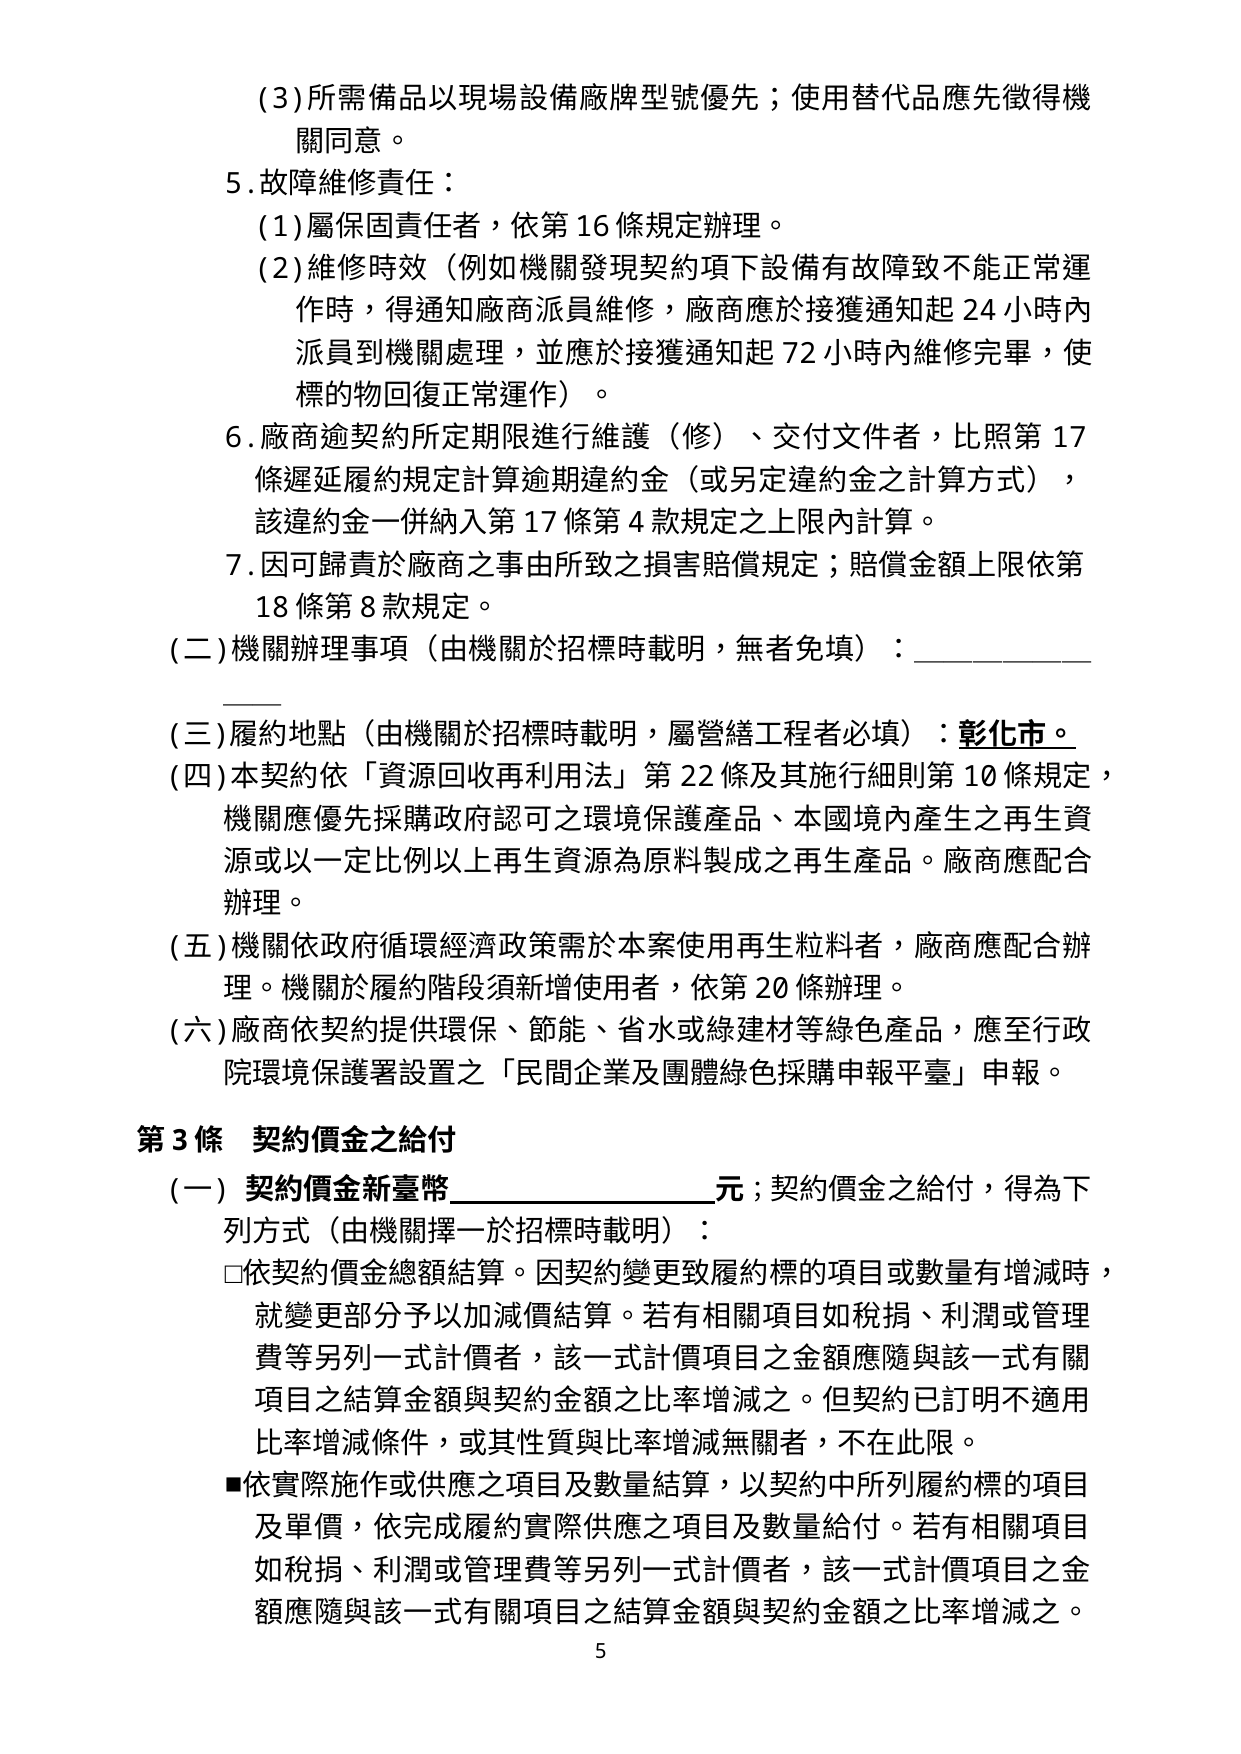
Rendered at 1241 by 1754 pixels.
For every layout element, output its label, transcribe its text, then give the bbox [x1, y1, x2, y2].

text 6.廠商逾契約所定期限進行維護（修）、交付文件者，比照第17條遲延履約規定計算逾期違約金（或另定違約金之計算方式），該違約金一併納入第17條第4款規定之上限內計算。 [224, 414, 1087, 541]
text 第3條 契約價金之給付 [136, 1117, 1092, 1159]
text (五)機關依政府循環經濟政策需於本案使用再生粒料者，廠商應配合辦理。機關於履約階段須新增使用者，依第20條辦理。 [165, 922, 1092, 1007]
text □依契約價金總額結算。因契約變更致履約標的項目或數量有增減時，就變更部分予以加減價結算。若有相關項目如稅捐、利潤或管理費等另列一式計價者，該一式計價項目之金額應隨與該一式有關項目之結算金額與契約金額之比率增減之。但契約已訂明不適用比率增減條件，或其性質與比率增減無關者，不在此限。 [224, 1250, 1092, 1462]
text 7.因可歸責於廠商之事由所致之損害賠償規定；賠償金額上限依第18條第8款規定。 [224, 541, 1087, 626]
text (3)所需備品以現場設備廠牌型號優先；使用替代品應先徵得機關同意。 [254, 75, 1092, 160]
text (1)屬保固責任者，依第16條規定辦理。 [254, 202, 1092, 244]
text (六)廠商依契約提供環保、節能、省水或綠建材等綠色產品，應至行政院環境保護署設置之「民間企業及團體綠色採購申報平臺」申報。 [165, 1007, 1092, 1092]
text 5.故障維修責任： [224, 160, 1087, 202]
text (三)履約地點（由機關於招標時載明，屬營繕工程者必填）：彰化市。 [165, 711, 1092, 753]
text (二)機關辦理事項（由機關於招標時載明，無者免填）：＿＿＿＿＿＿＿＿ [165, 626, 1092, 711]
text (四)本契約依「資源回收再利用法」第22條及其施行細則第10條規定，機關應優先採購政府認可之環境保護產品、本國境內產生之再生資源或以一定比例以上再生資源為原料製成之再生產品。廠商應配合辦理。 [165, 753, 1092, 922]
text ■依實際施作或供應之項目及數量結算，以契約中所列履約標的項目及單價，依完成履約實際供應之項目及數量給付。若有相關項目如稅捐、利潤或管理費等另列一式計價者，該一式計價項目之金額應隨與該一式有關項目之結算金額與契約金額之比率增減之。但契約已訂明不適用比率增減條件，或其性質與比率增減無關者，不在此限。 [224, 1462, 1092, 1631]
text (2)維修時效（例如機關發現契約項下設備有故障致不能正常運作時，得通知廠商派員維修，廠商應於接獲通知起24小時內派員到機關處理，並應於接獲通知起72小時內維修完畢，使標的物回復正常運作）。 [254, 244, 1092, 414]
text (一) 契約價金新臺幣 元；契約價金之給付，得為下列方式（由機關擇一於招標時載明）： [165, 1165, 1092, 1250]
